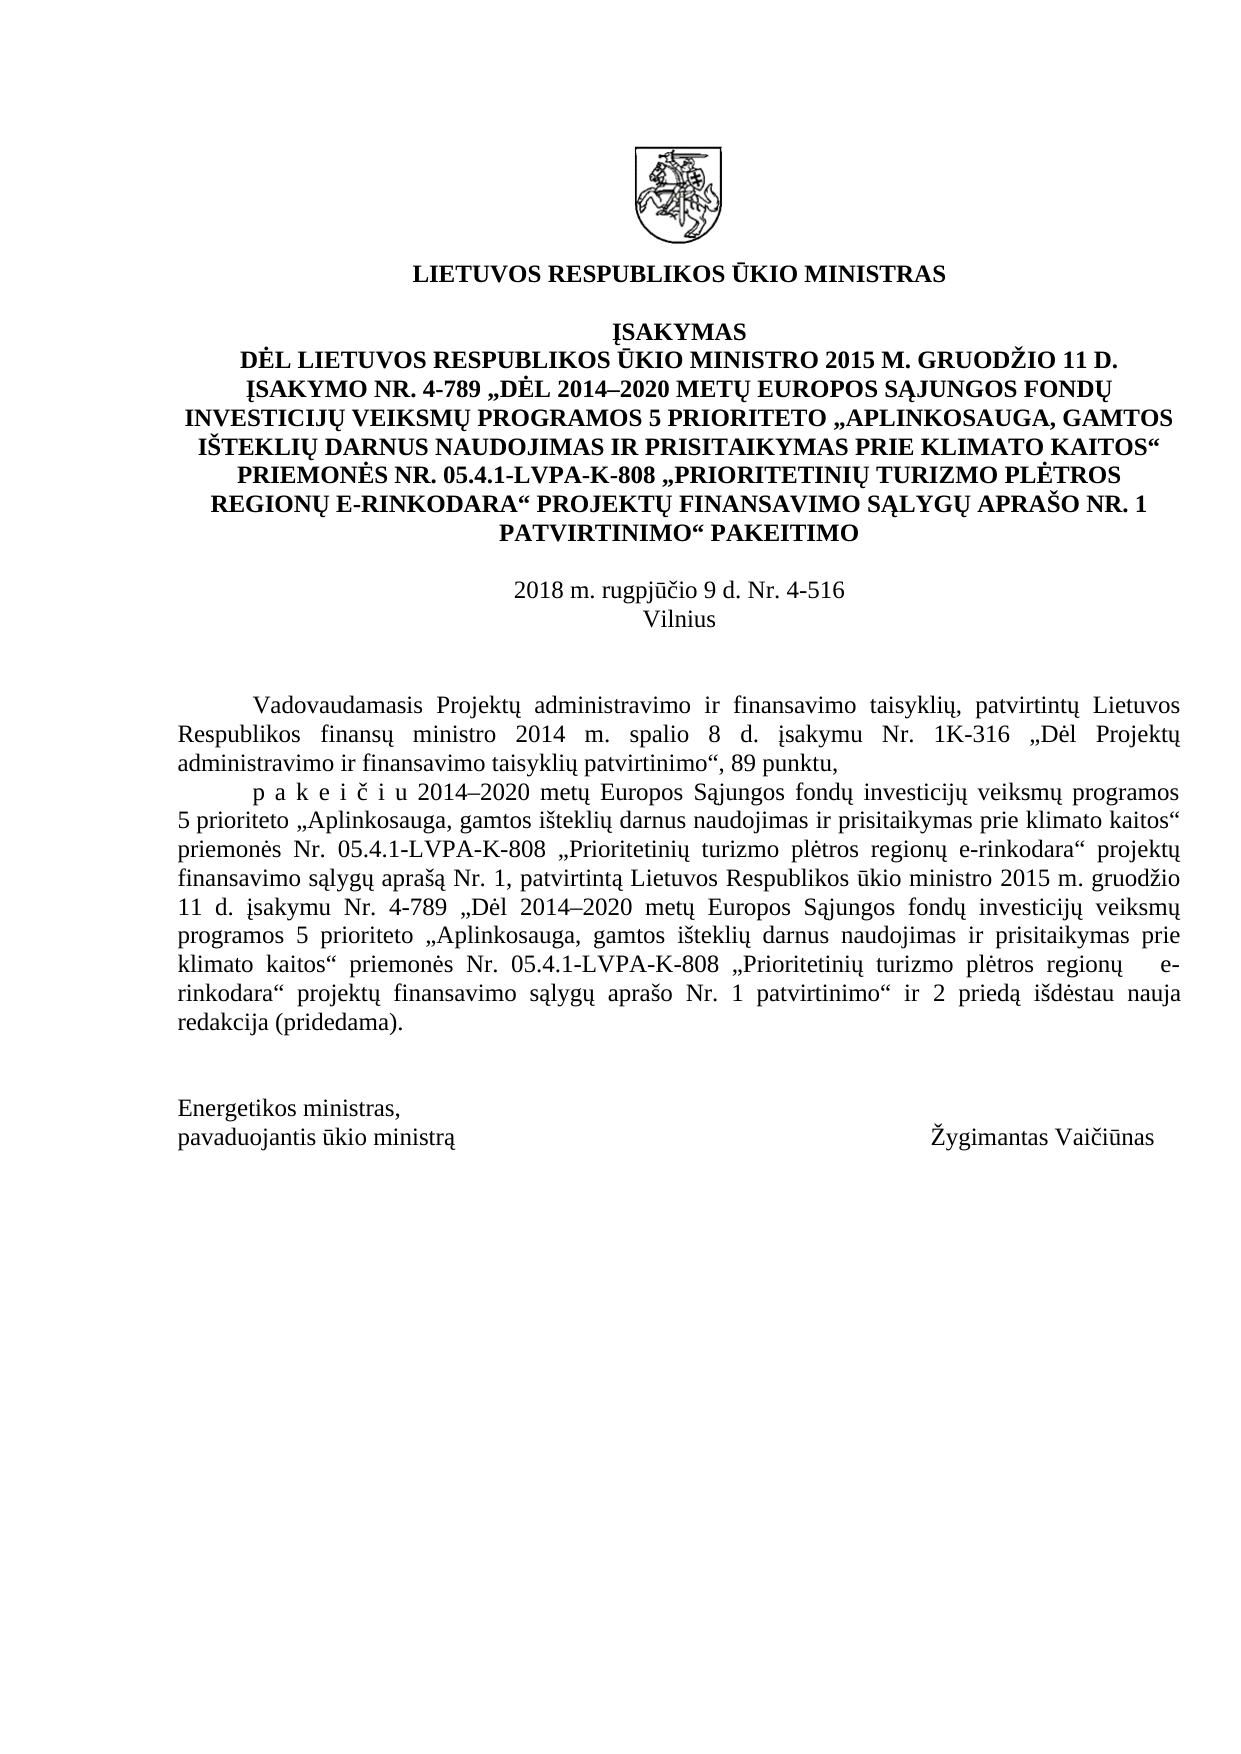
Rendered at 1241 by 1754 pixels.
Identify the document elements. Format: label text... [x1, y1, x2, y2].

text Vilnius [177, 604, 1181, 633]
text Vadovaudamasis Projektų administravimo ir finansavimo taisyklių, patvirtintų Lietuvos Respublikos finansų ministro 2014 m. spalio 8 d. įsakymu Nr. 1K-316 „Dėl Projektų administravimo ir finansavimo taisyklių patvirtinimo“, 89 punktu, [177, 691, 1181, 777]
text Energetikos ministras, [177, 1093, 1181, 1122]
text ĮSAKYMAS [177, 317, 1181, 346]
text pavaduojantis ūkio ministrą Žygimantas Vaičiūnas [177, 1122, 1181, 1151]
text dėl Lietuvos respublikos ūkio ministro 2015 m. gruodžio 11 d. įsakymo Nr. 4-789 „Dėl 2014–2020 metų europos sąjungos fondų investicijų veiksmų programos 5 prioriteto „aplinkosauga, gamtos išteklių darnus naudojimas ir prisitaikymas prie klimato kaitos“ priemonės nr. 05.4.1-lvpa-K-808 „Prioritetinių turizmo plėtros regionų e-rinkodara“ projektų finansavimo sąlygų aprašo nr. 1 patvirtinimo“ pakeitimo [177, 346, 1181, 547]
text p a k e i č i u 2014–2020 metų Europos Sąjungos fondų investicijų veiksmų programos 5 prioriteto „Aplinkosauga, gamtos išteklių darnus naudojimas ir prisitaikymas prie klimato kaitos“ priemonės Nr. 05.4.1-LVPA-K-808 „Prioritetinių turizmo plėtros regionų e-rinkodara“ projektų finansavimo sąlygų aprašą Nr. 1, patvirtintą Lietuvos Respublikos ūkio ministro 2015 m. gruodžio 11 d. įsakymu Nr. 4-789 „Dėl 2014–2020 metų Europos Sąjungos fondų investicijų veiksmų programos 5 prioriteto „Aplinkosauga, gamtos išteklių darnus naudojimas ir prisitaikymas prie klimato kaitos“ priemonės Nr. 05.4.1-LVPA-K-808 „Prioritetinių turizmo plėtros regionų e-rinkodara“ projektų finansavimo sąlygų aprašo Nr. 1 patvirtinimo“ ir 2 priedą išdėstau nauja redakcija (pridedama). [177, 777, 1181, 1036]
text 2018 m. rugpjūčio 9 d. Nr. 4-516 [177, 576, 1181, 604]
text LIETUVOS RESPUBLIKOS ŪKIO MINISTRAS [177, 259, 1181, 288]
